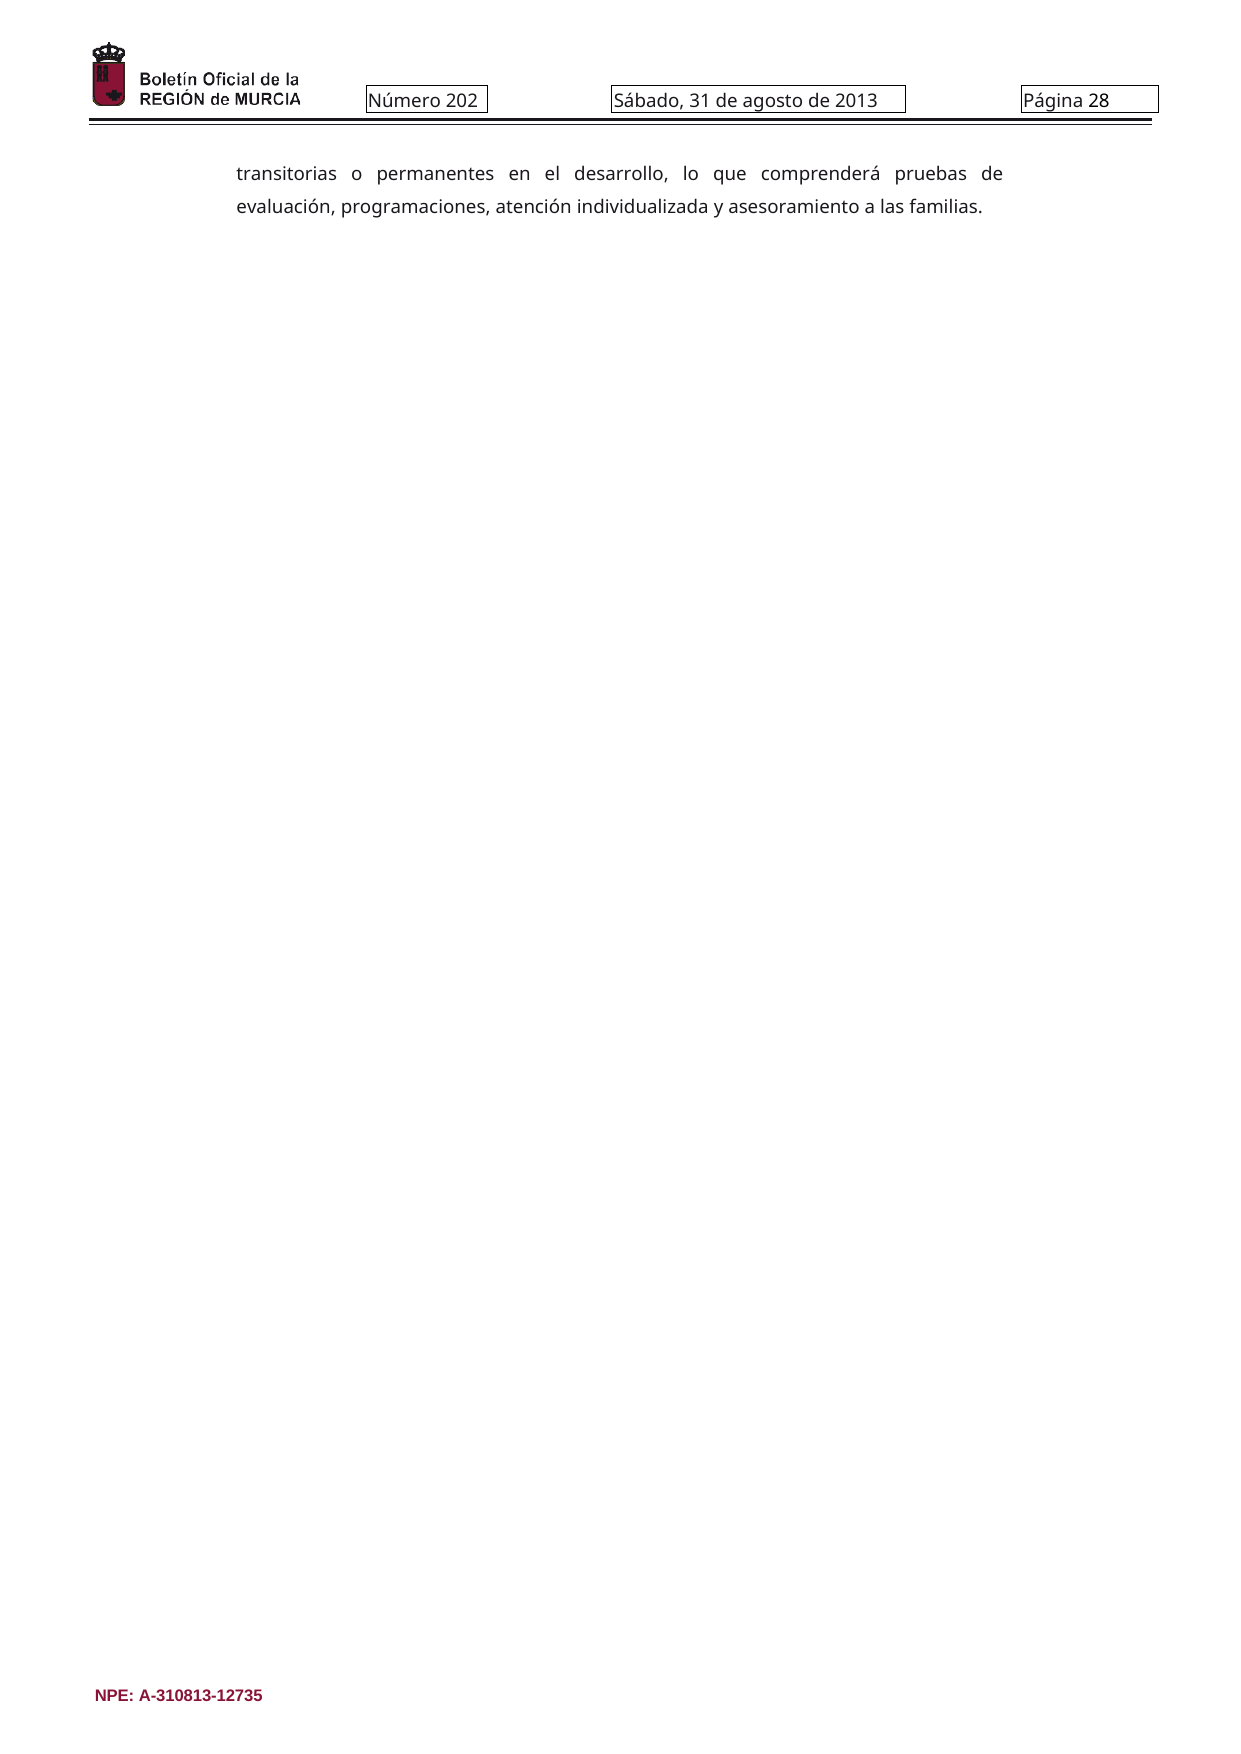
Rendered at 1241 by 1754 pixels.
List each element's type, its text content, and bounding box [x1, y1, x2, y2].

text transitorias o permanentes en el desarrollo, lo que comprenderá pruebas de evaluación, programaciones, atención individualizada y asesoramiento a las familias. [236, 160, 1004, 218]
picture [92, 42, 125, 106]
picture [140, 72, 301, 105]
